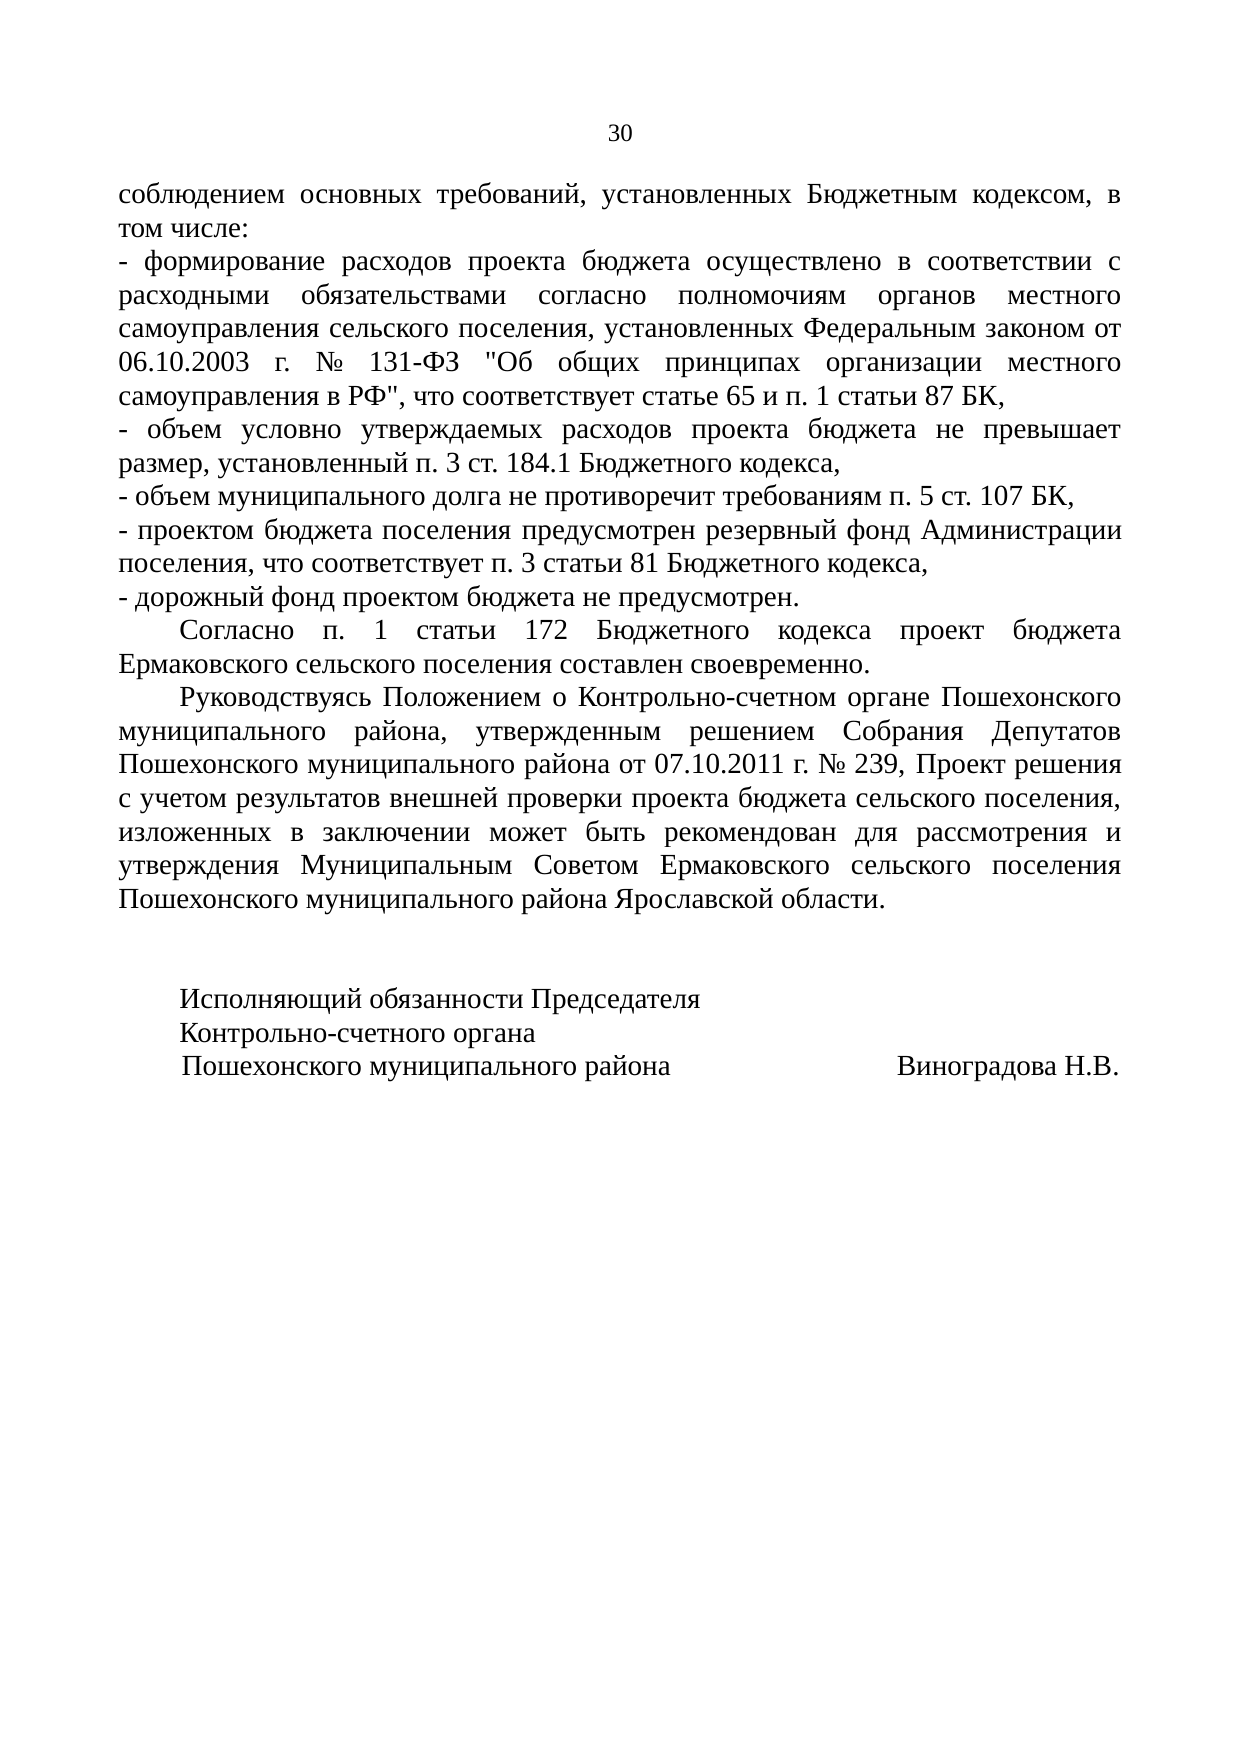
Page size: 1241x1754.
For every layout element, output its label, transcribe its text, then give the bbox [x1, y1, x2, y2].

text Пошехонского муниципального района Виноградова Н.В. [118, 1048, 1122, 1082]
text - объем муниципального долга не противоречит требованиям п. 5 ст. 107 БК, [118, 478, 1122, 512]
text - дорожный фонд проектом бюджета не предусмотрен. [118, 579, 1122, 612]
text - объем условно утверждаемых расходов проекта бюджета не превышает размер, установленный п. 3 ст. 184.1 Бюджетного кодекса, [118, 411, 1122, 478]
text Согласно п. 1 статьи 172 Бюджетного кодекса проект бюджета Ермаковского сельского поселения составлен своевременно. [118, 612, 1122, 679]
text - формирование расходов проекта бюджета осуществлено в соответствии с расходными обязательствами согласно полномочиям органов местного самоуправления сельского поселения, установленных Федеральным законом от 06.10.2003 г. № 131-ФЗ "Об общих принципах организации местного самоуправления в РФ", что соответствует статье 65 и п. 1 статьи 87 БК, [118, 243, 1122, 411]
text Исполняющий обязанности Председателя [118, 981, 1122, 1015]
text Руководствуясь Положением о Контрольно-счетном органе Пошехонского муниципального района, утвержденным решением Собрания Депутатов Пошехонского муниципального района от 07.10.2011 г. № 239, Проект решения с учетом результатов внешней проверки проекта бюджета сельского поселения, изложенных в заключении может быть рекомендован для рассмотрения и утверждения Муниципальным Советом Ермаковского сельского поселения Пошехонского муниципального района Ярославской области. [118, 679, 1122, 914]
text Контрольно-счетного органа [118, 1015, 1122, 1048]
text соблюдением основных требований, установленных Бюджетным кодексом, в том числе: [118, 176, 1122, 243]
text - проектом бюджета поселения предусмотрен резервный фонд Администрации поселения, что соответствует п. 3 статьи 81 Бюджетного кодекса, [118, 512, 1122, 579]
